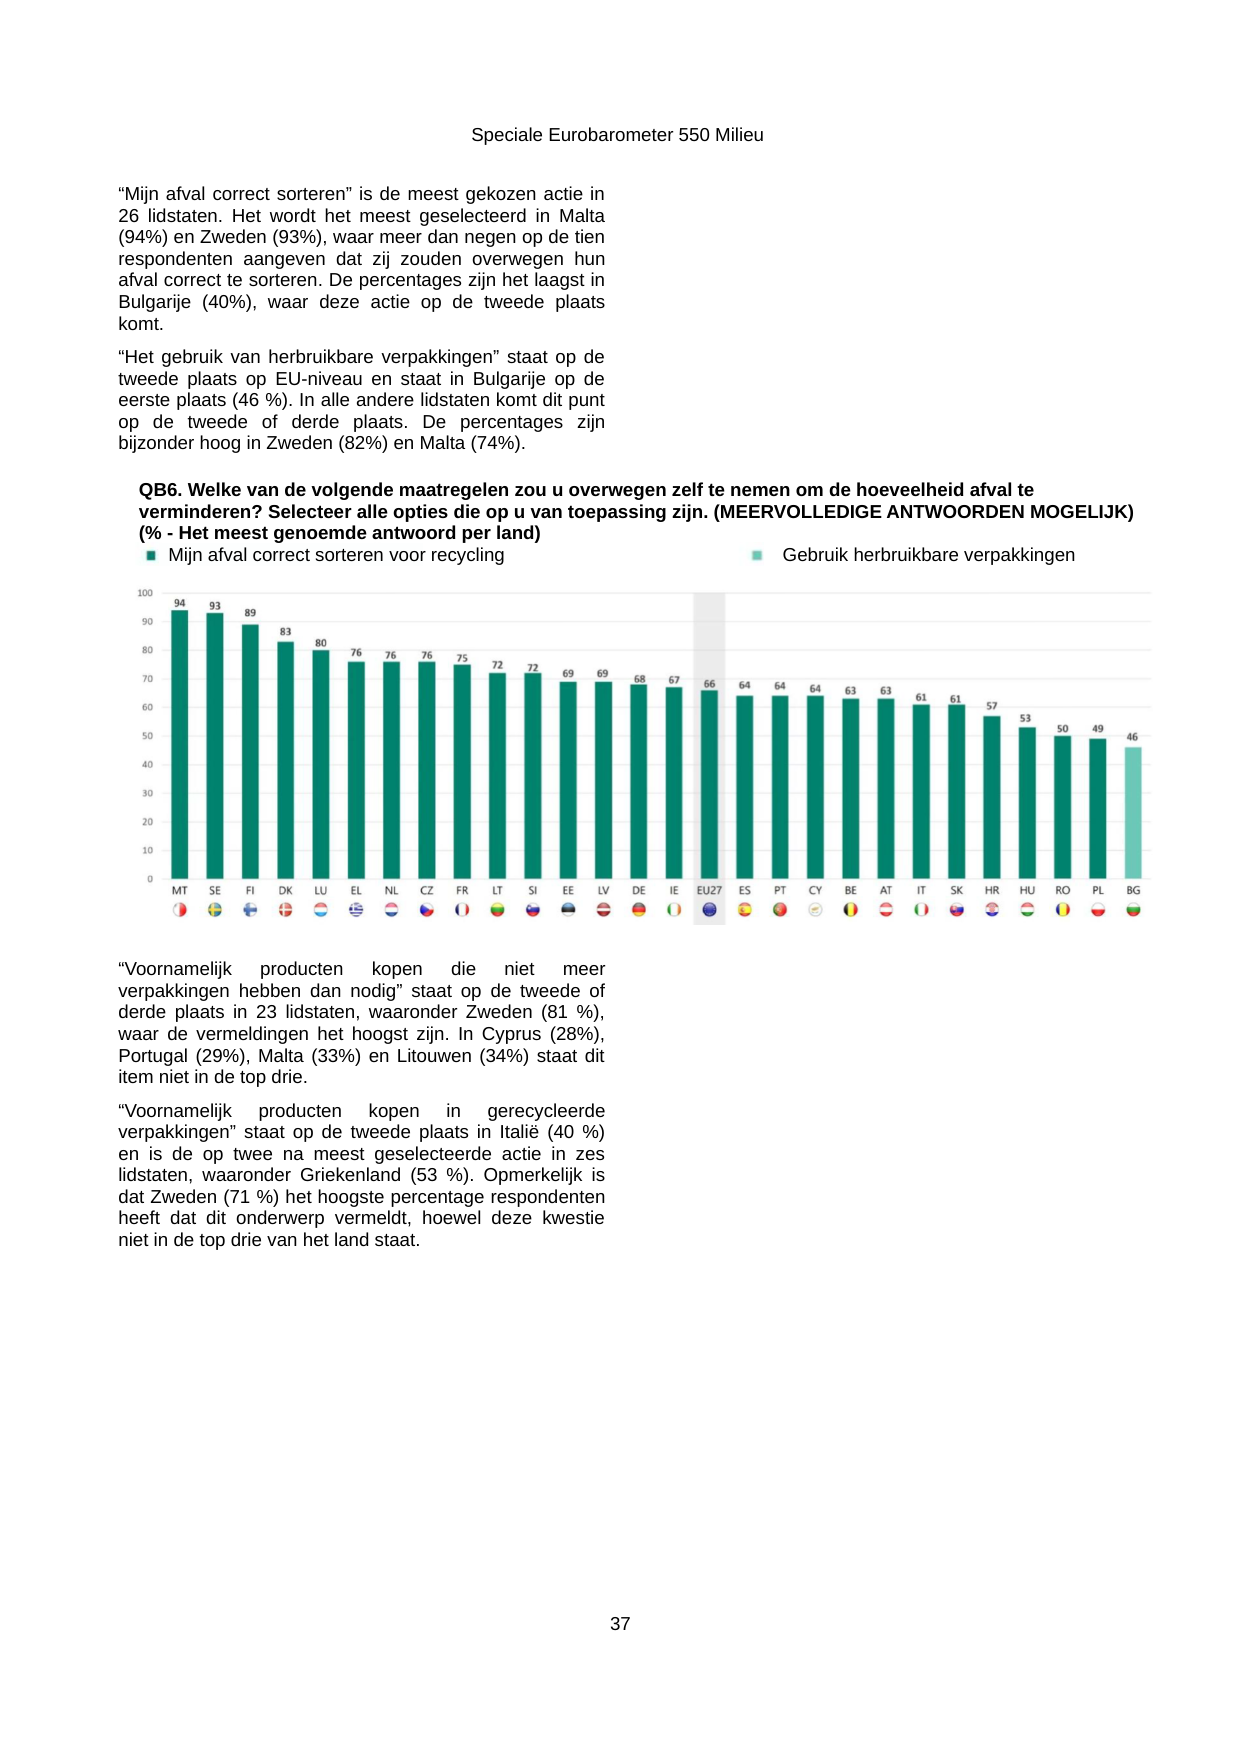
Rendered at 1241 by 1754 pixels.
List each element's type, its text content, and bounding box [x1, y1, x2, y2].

text “Voornamelijk producten kopen in gerecycleerde verpakkingen” staat op de tweede plaats in Italië (40 %) en is de op twee na meest geselecteerde actie in zes lidstaten, waaronder Griekenland (53 %). Opmerkelijk is dat Zweden (71 %) het hoogste percentage respondenten heeft dat dit onderwerp vermeldt, hoewel deze kwestie niet in de top drie van het land staat. [118, 1099, 605, 1250]
text “Mijn afval correct sorteren” is de meest gekozen actie in 26 lidstaten. Het wordt het meest geselecteerd in Malta (94%) en Zweden (93%), waar meer dan negen op de tien respondenten aangeven dat zij zouden overwegen hun afval correct te sorteren. De percentages zijn het laagst in Bulgarije (40%), waar deze actie op de tweede plaats komt. [118, 183, 605, 334]
text “Het gebruik van herbruikbare verpakkingen” staat op de tweede plaats op EU-niveau en staat in Bulgarije op de eerste plaats (46 %). In alle andere lidstaten komt dit punt op de tweede of derde plaats. De percentages zijn bijzonder hoog in Zweden (82%) en Malta (74%). [118, 346, 605, 454]
text “Voornamelijk producten kopen die niet meer verpakkingen hebben dan nodig” staat op de tweede of derde plaats in 23 lidstaten, waaronder Zweden (81 %), waar de vermeldingen het hoogst zijn. In Cyprus (28%), Portugal (29%), Malta (33%) en Litouwen (34%) staat dit item niet in de top drie. [118, 958, 605, 1087]
picture [130, 542, 1164, 925]
